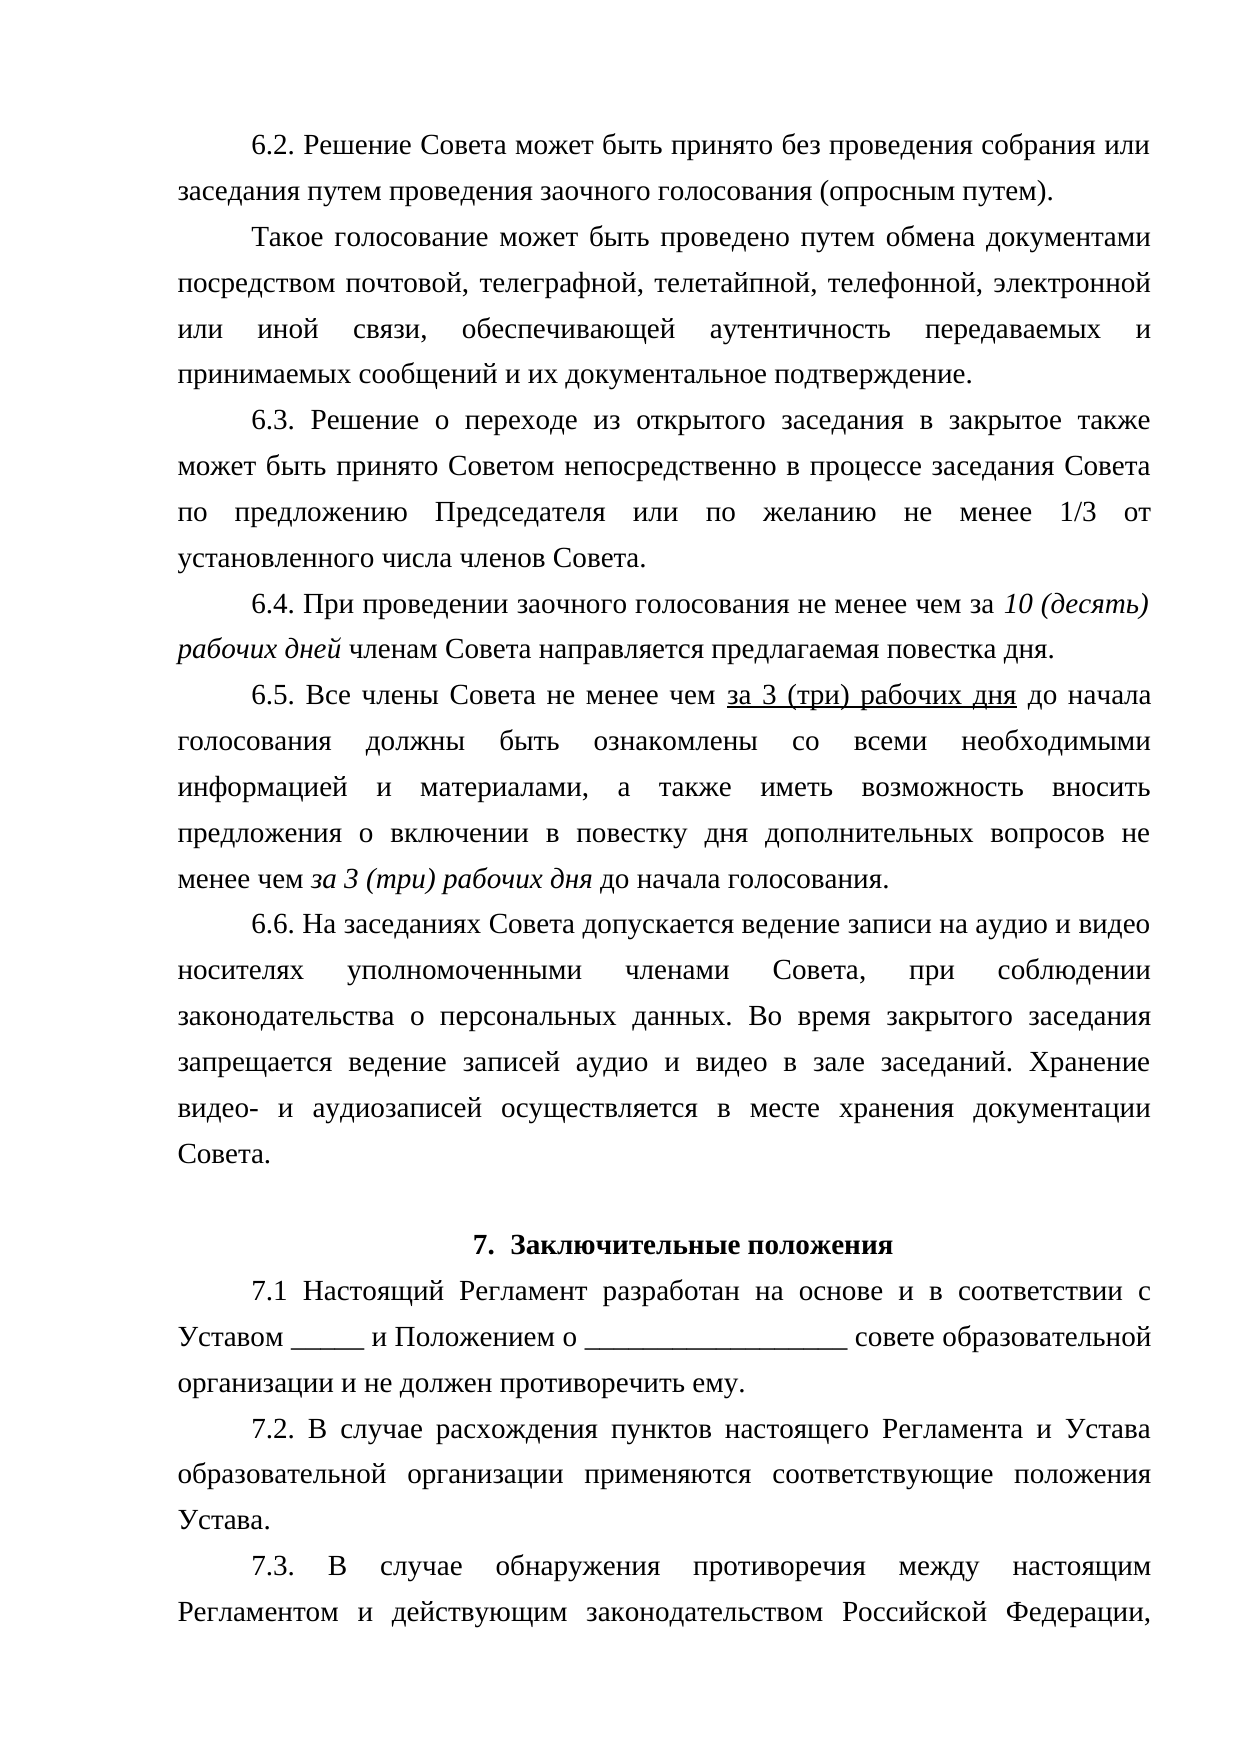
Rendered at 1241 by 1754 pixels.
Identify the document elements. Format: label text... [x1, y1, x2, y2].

text 6.3. Решение о переходе из открытого заседания в закрытое также может быть принято Советом непосредственно в процессе заседания Совета по предложению Председателя или по желанию не менее 1/3 от установленного числа членов Совета. [177, 393, 1152, 576]
text Такое голосование может быть проведено путем обмена документами посредством почтовой, телеграфной, телетайпной, телефонной, электронной или иной связи, обеспечивающей аутентичность передаваемых и принимаемых сообщений и их документальное подтверждение. [177, 210, 1152, 393]
text 7.1 Настоящий Регламент разработан на основе и в соответствии с Уставом _____ и Положением о __________________ совете образовательной организации и не должен противоречить ему. [177, 1264, 1152, 1401]
text 7.2. В случае расхождения пунктов настоящего Регламента и Устава образовательной организации применяются соответствующие положения Устава. [177, 1401, 1152, 1539]
list Заключительные положения [215, 1218, 1152, 1264]
text 7.3. В случае обнаружения противоречия между настоящим Регламентом и действующим законодательством Российской Федерации, [177, 1539, 1152, 1631]
text 6.2. Решение Совета может быть принято без проведения собрания или заседания путем проведения заочного голосования (опросным путем). [177, 118, 1152, 210]
text 6.6. На заседаниях Совета допускается ведение записи на аудио и видео носителях уполномоченными членами Совета, при соблюдении законодательства о персональных данных. Во время закрытого заседания запрещается ведение записей аудио и видео в зале заседаний. Хранение видео- и аудиозаписей осуществляется в месте хранения документации Совета. [177, 897, 1152, 1172]
text 6.4. При проведении заочного голосования не менее чем за 10 (десять) рабочих дней членам Совета направляется предлагаемая повестка дня. [177, 576, 1152, 668]
text 6.5. Все члены Совета не менее чем за 3 (три) рабочих дня до начала голосования должны быть ознакомлены со всеми необходимыми информацией и материалами, а также иметь возможность вносить предложения о включении в повестку дня дополнительных вопросов не менее чем за 3 (три) рабочих дня до начала голосования. [177, 668, 1152, 897]
